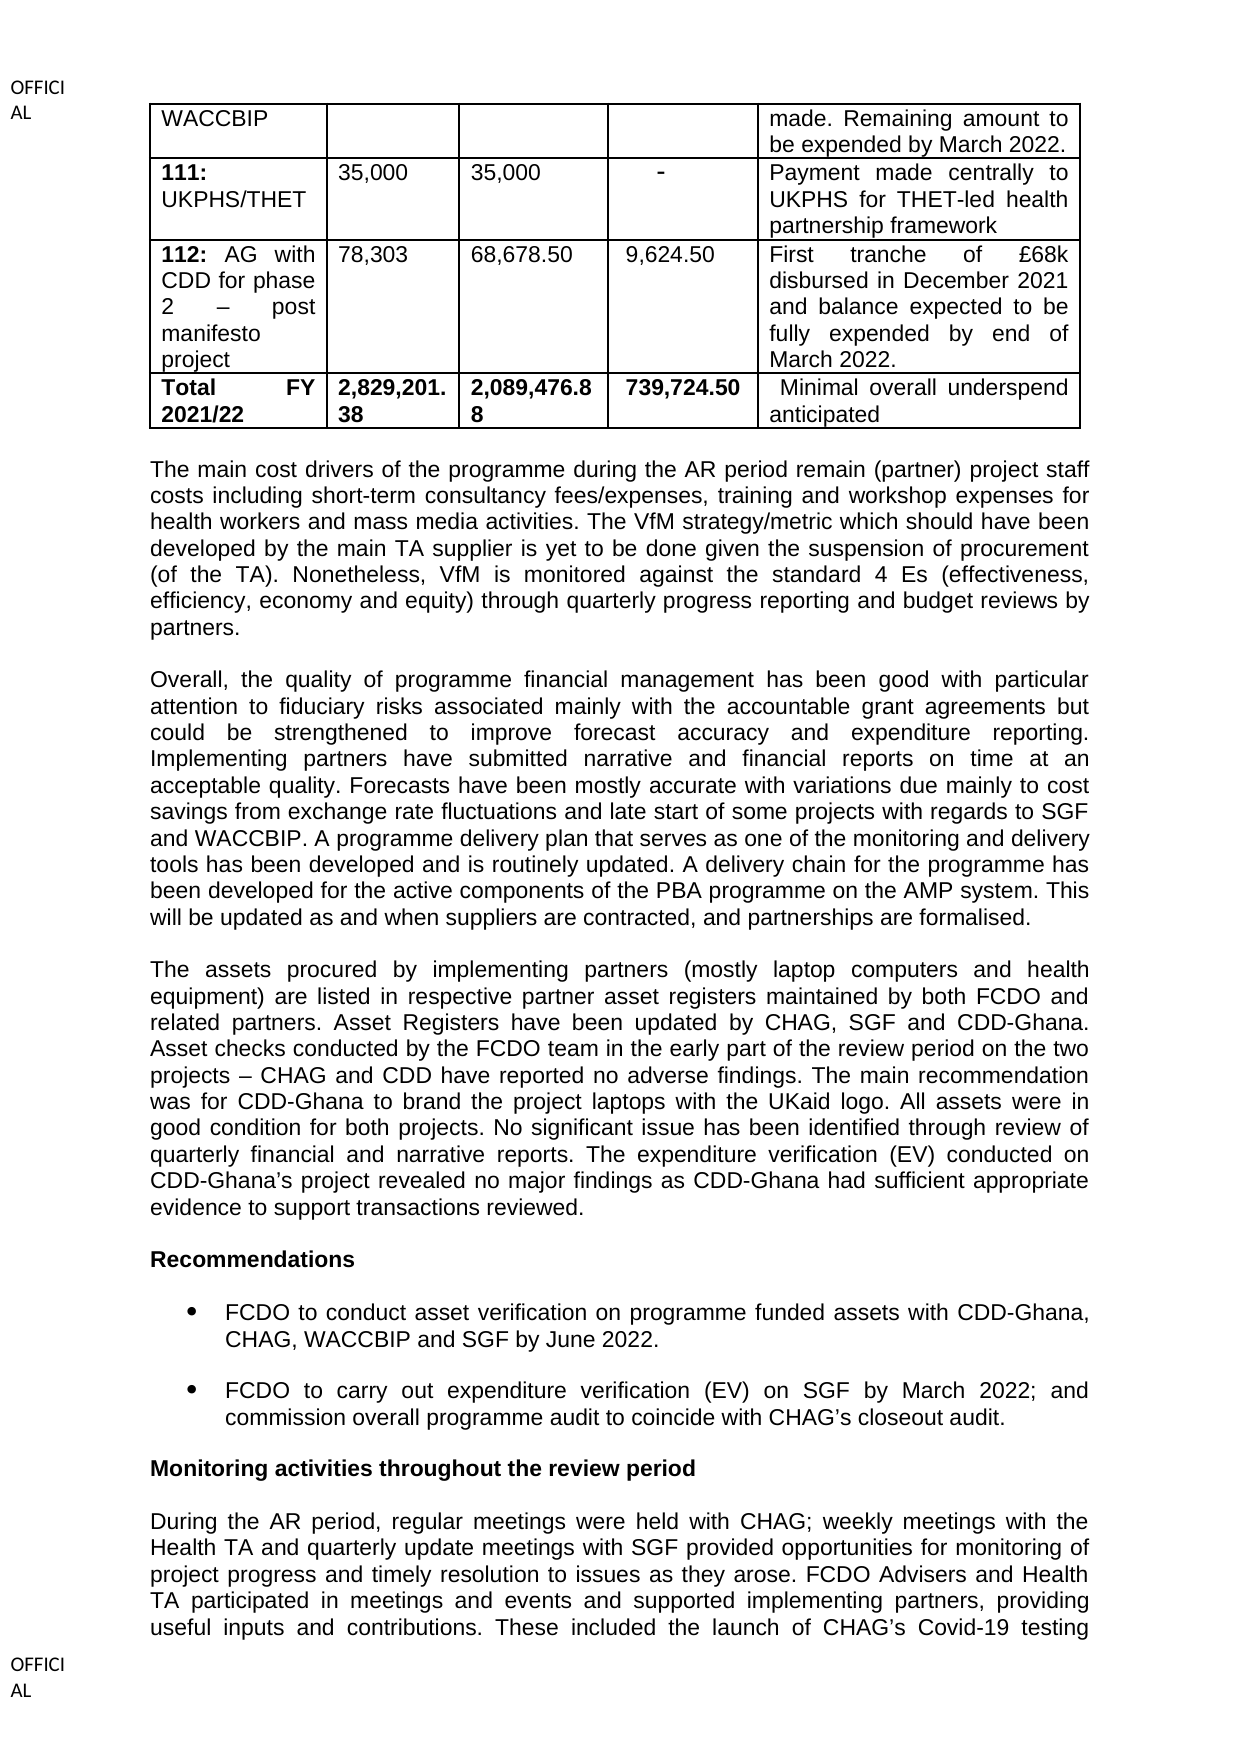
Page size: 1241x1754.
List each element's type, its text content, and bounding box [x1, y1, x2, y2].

text Overall, the quality of programme financial management has been good with particular attention to fiduciary risks associated mainly with the accountable grant agreements but could be strengthened to improve forecast accuracy and expenditure reporting. Implementing partners have submitted narrative and financial reports on time at an acceptable quality. Forecasts have been mostly accurate with variations due mainly to cost savings from exchange rate fluctuations and late start of some projects with regards to SGF and WACCBIP. A programme delivery plan that serves as one of the monitoring and delivery tools has been developed and is routinely updated. A delivery chain for the programme has been developed for the active components of the PBA programme on the AMP system. This will be updated as and when suppliers are contracted, and partnerships are formalised. [150, 666, 1090, 930]
text The main cost drivers of the programme during the AR period remain (partner) project staff costs including short-term consultancy fees/expenses, training and workshop expenses for health workers and mass media activities. The VfM strategy/metric which should have been developed by the main TA supplier is yet to be done given the suspension of procurement (of the TA). Nonetheless, VfM is monitored against the standard 4 Es (effectiveness, efficiency, economy and equity) through quarterly progress reporting and budget reviews by partners. [150, 456, 1090, 640]
text Recommendations [150, 1246, 1090, 1272]
table_cell 9,624.50 [609, 241, 757, 372]
table_cell 35,000 [460, 159, 607, 238]
table_cell [328, 105, 458, 157]
table_cell 2,089,476.88 [460, 374, 607, 427]
table_cell [460, 105, 607, 157]
table_cell 2,829,201.38 [328, 374, 458, 427]
table_cell Total FY 2021/22 [151, 374, 326, 427]
text The assets procured by implementing partners (mostly laptop computers and health equipment) are listed in respective partner asset registers maintained by both FCDO and related partners. Asset Registers have been updated by CHAG, SGF and CDD-Ghana. Asset checks conducted by the FCDO team in the early part of the review period on the two projects – CHAG and CDD have reported no adverse findings. The main recommendation was for CDD-Ghana to brand the project laptops with the UKaid logo. All assets were in good condition for both projects. No significant issue has been identified through review of quarterly financial and narrative reports. The expenditure verification (EV) conducted on CDD-Ghana’s project revealed no major findings as CDD-Ghana had sufficient appropriate evidence to support transactions reviewed. [150, 956, 1090, 1220]
table_cell First tranche of £68k disbursed in December 2021 and balance expected to be fully expended by end of March 2022. [759, 241, 1079, 372]
table_cell 78,303 [328, 241, 458, 372]
list FCDO to conduct asset verification on programme funded assets with CDD-Ghana, CHAG, WACCBIP and SGF by June 2022. [187, 1299, 1090, 1352]
table_cell [609, 159, 757, 238]
table_cell [609, 105, 757, 157]
table_cell 739,724.50 [609, 374, 757, 427]
text Monitoring activities throughout the review period [150, 1455, 1090, 1482]
table_cell Minimal overall underspend anticipated [759, 374, 1079, 427]
list FCDO to carry out expenditure verification (EV) on SGF by March 2022; and commission overall programme audit to coincide with CHAG’s closeout audit. [187, 1377, 1090, 1430]
table_cell 68,678.50 [460, 241, 607, 372]
table_cell 111: UKPHS/THET [151, 159, 326, 238]
table_cell 112: AG with CDD for phase 2 – post manifesto project [151, 241, 326, 372]
table_cell WACCBIP [151, 105, 326, 157]
table_cell Payment made centrally to UKPHS for THET-led health partnership framework [759, 159, 1079, 238]
text During the AR period, regular meetings were held with CHAG; weekly meetings with the Health TA and quarterly update meetings with SGF provided opportunities for monitoring of project progress and timely resolution to issues as they arose. FCDO Advisers and Health TA participated in meetings and events and supported implementing partners, providing useful inputs and contributions. These included the launch of CHAG’s Covid-19 testing [150, 1508, 1090, 1640]
table_cell 35,000 [328, 159, 458, 238]
table_cell made. Remaining amount to be expended by March 2022. [759, 105, 1079, 157]
